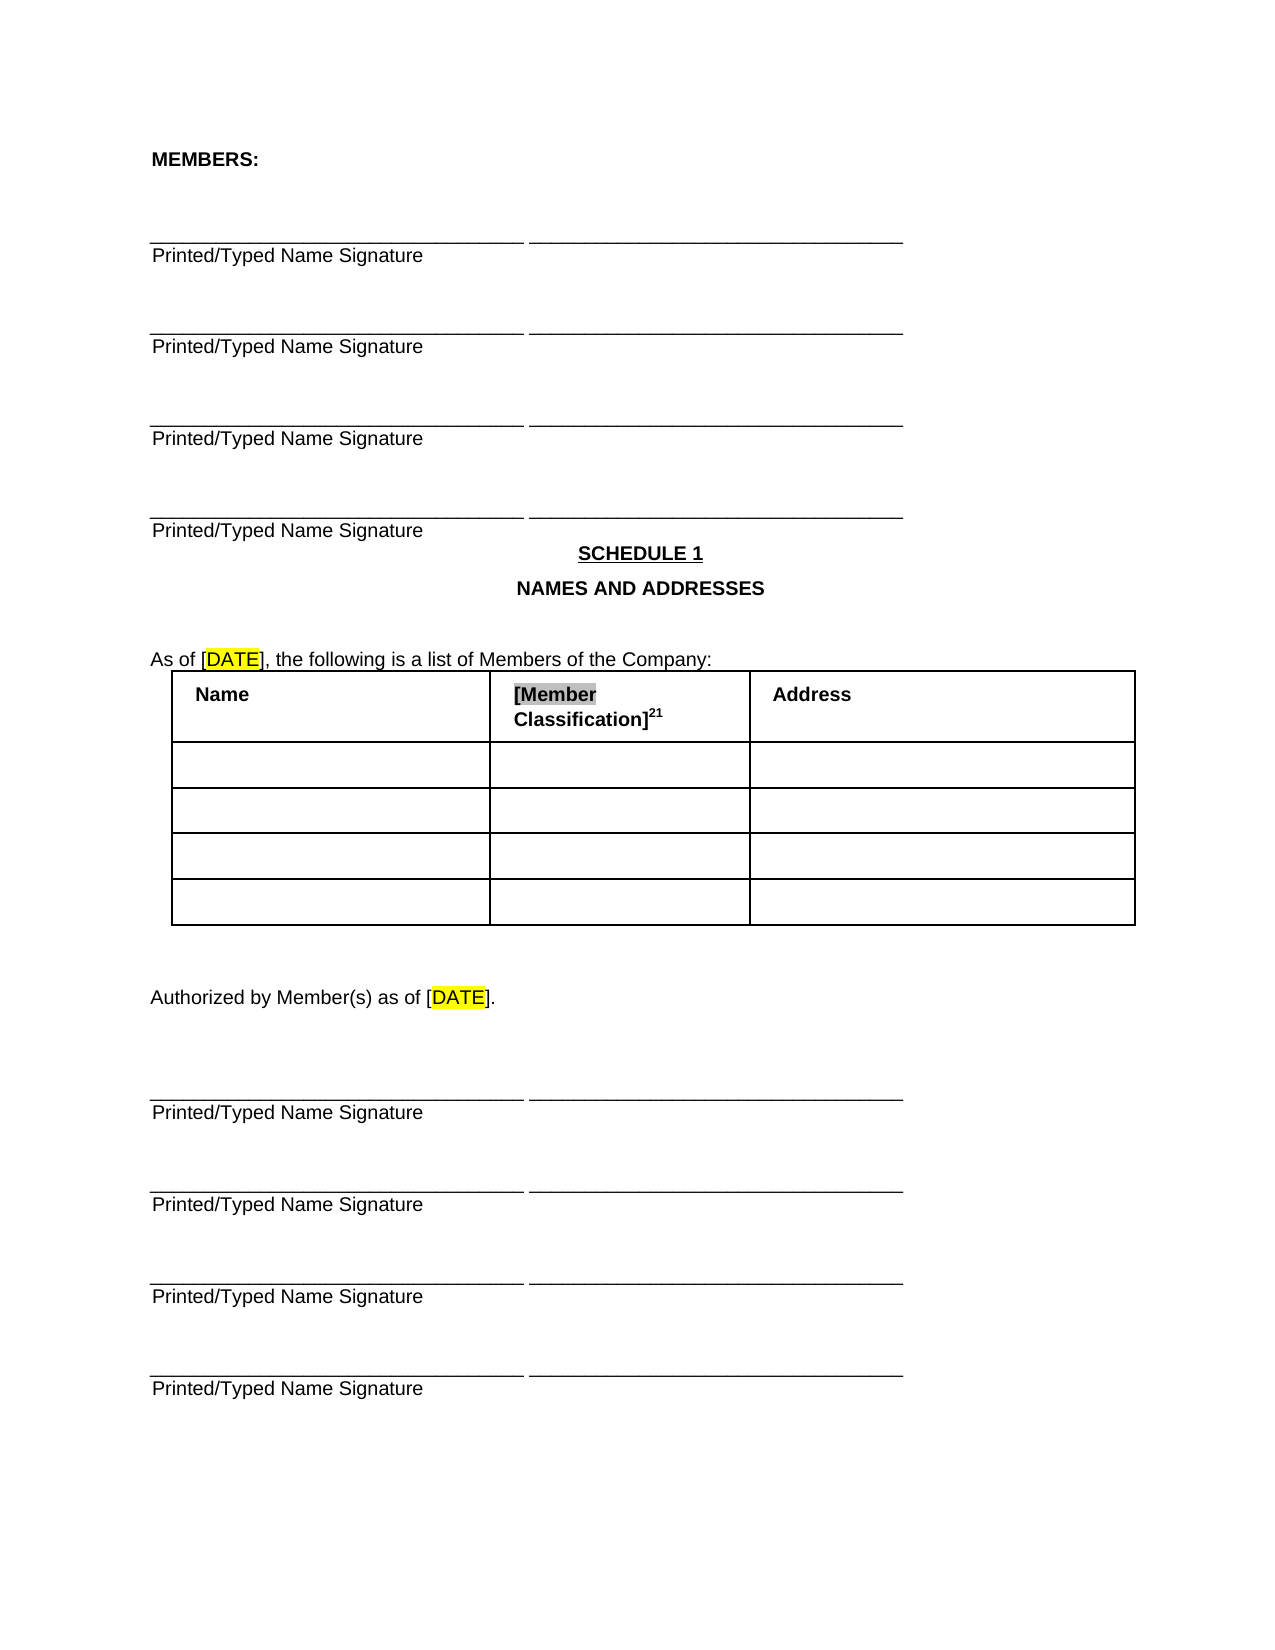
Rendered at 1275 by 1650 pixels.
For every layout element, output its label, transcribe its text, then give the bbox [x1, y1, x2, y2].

text SCHEDULE 1 [150, 542, 1131, 565]
table_header [Member Classification]21 [491, 672, 749, 741]
text Authorized by Member(s) as of [DATE]. [150, 986, 1131, 1009]
text As of [DATE], the following is a list of Members of the Company: [150, 647, 1131, 670]
table_cell [173, 880, 489, 923]
table_cell [491, 834, 749, 878]
table_cell [751, 834, 1134, 878]
table_cell [491, 789, 749, 832]
text __________________________________ __________________________________ Printed/Typed Name Signature [150, 222, 987, 266]
text MEMBERS: [151, 148, 1021, 171]
table_cell [173, 743, 489, 787]
table_cell [751, 880, 1134, 923]
text NAMES AND ADDRESSES [150, 577, 1131, 600]
table_header Name [173, 672, 489, 741]
text __________________________________ __________________________________ Printed/Typed Name Signature [150, 1264, 987, 1308]
text __________________________________ __________________________________ Printed/Typed Name Signature [150, 1356, 987, 1400]
table_cell [751, 743, 1134, 787]
table_cell [491, 743, 749, 787]
text __________________________________ __________________________________ Printed/Typed Name Signature [150, 314, 987, 358]
table_cell [173, 834, 489, 878]
table_header Address [751, 672, 1134, 741]
text __________________________________ __________________________________ Printed/Typed Name Signature [150, 407, 987, 450]
table_cell [751, 789, 1134, 832]
table_cell [491, 880, 749, 923]
text __________________________________ __________________________________ Printed/Typed Name Signature [150, 498, 987, 542]
table_cell [173, 789, 489, 832]
text __________________________________ __________________________________ Printed/Typed Name Signature [150, 1172, 987, 1216]
text __________________________________ __________________________________ Printed/Typed Name Signature [150, 1080, 987, 1124]
